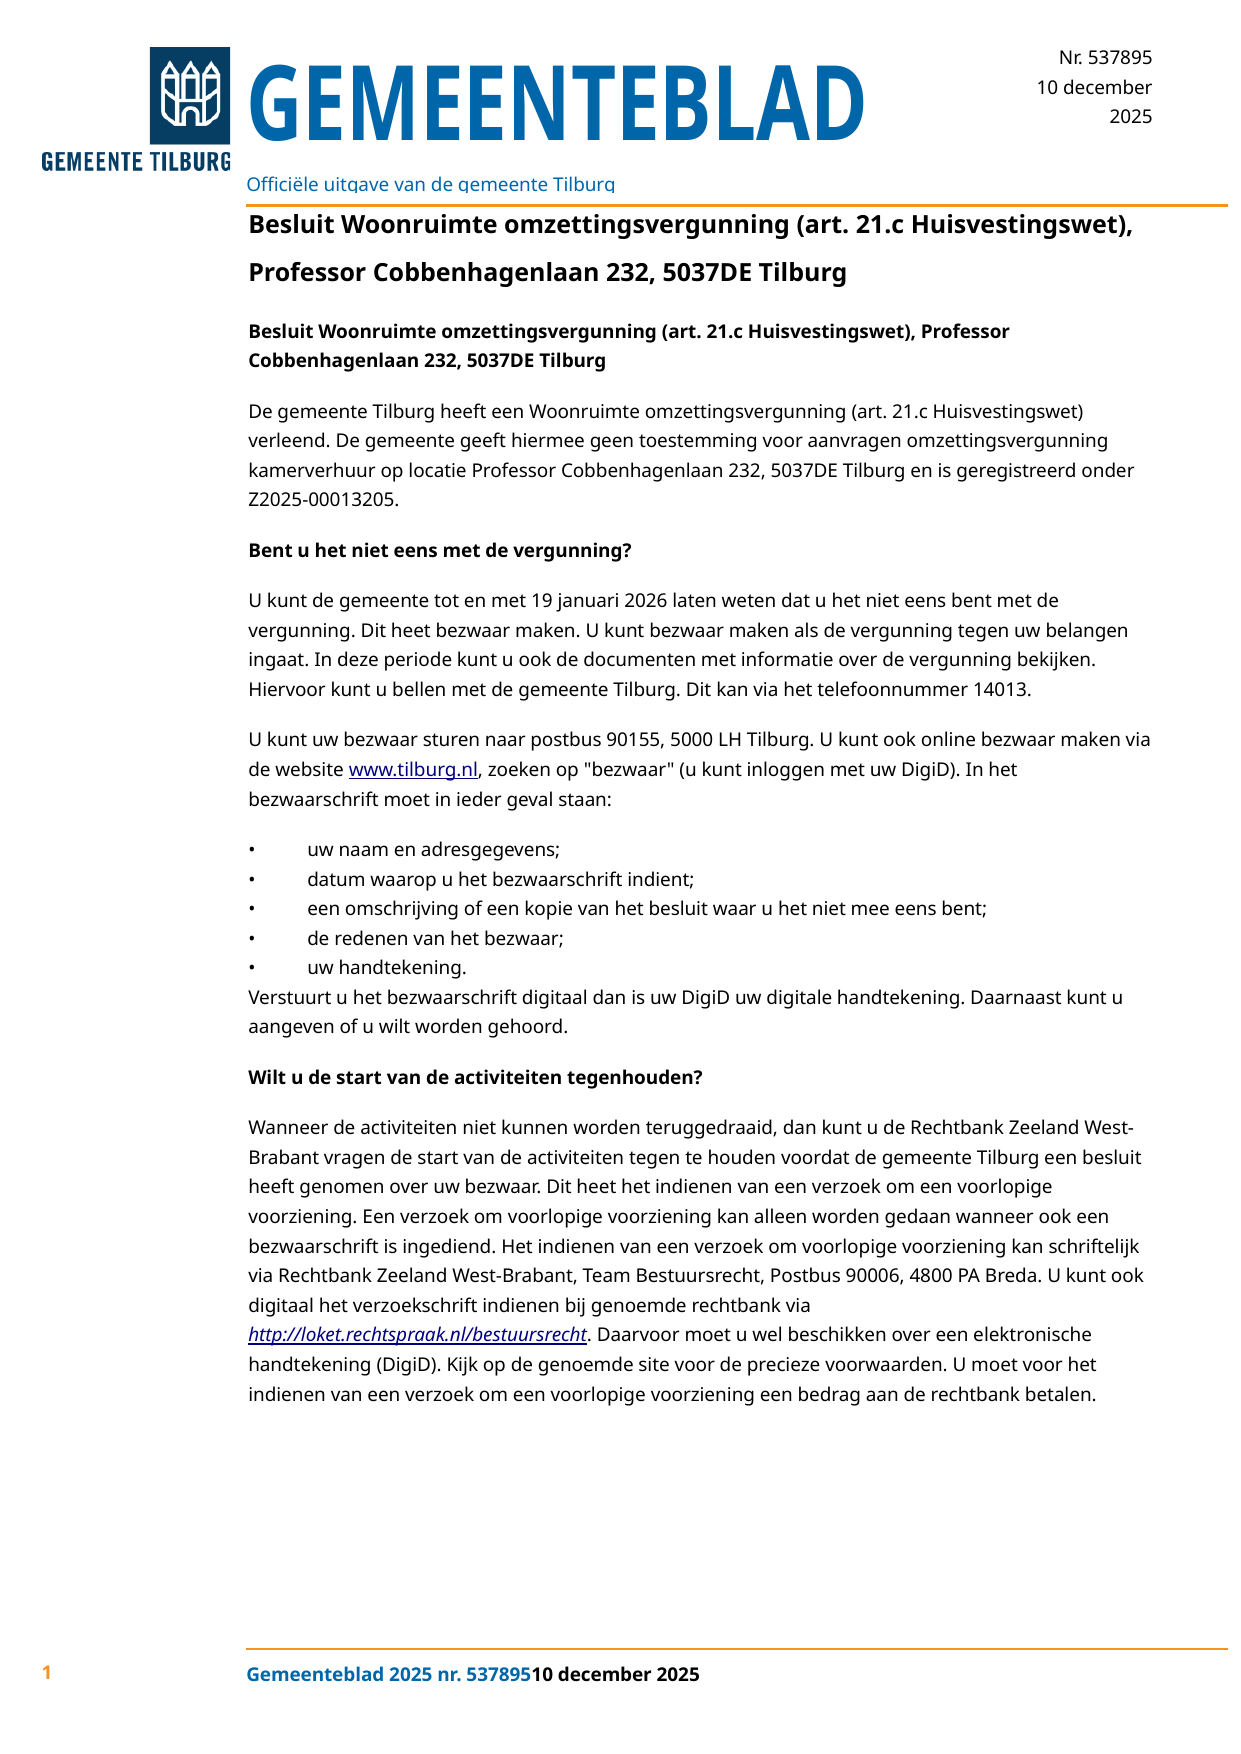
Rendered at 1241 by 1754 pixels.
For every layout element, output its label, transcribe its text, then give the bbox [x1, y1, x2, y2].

text Verstuurt u het bezwaarschrift digitaal dan is uw DigiD uw digitale handtekening. Daarnaast kunt u aangeven of u wilt worden gehoord. [248, 984, 1152, 1039]
text Besluit Woonruimte omzettingsvergunning (art. 21.c Huisvestingswet), Professor Cobbenhagenlaan 232, 5037DE Tilburg [248, 318, 1152, 373]
picture [41, 47, 231, 172]
list datum waarop u het bezwaarschrift indient; [248, 866, 1152, 892]
text Besluit Woonruimte omzettingsvergunning (art. 21.c Huisvestingswet), Professor Cobbenhagenlaan 232, 5037DE Tilburg [248, 207, 1152, 288]
text Wanneer de activiteiten niet kunnen worden teruggedraaid, dan kunt u de Rechtbank Zeeland West-Brabant vragen de start van de activiteiten tegen te houden voordat de gemeente Tilburg een besluit heeft genomen over uw bezwaar. Dit heet het indienen van een verzoek om een voorlopige voorziening. Een verzoek om voorlopige voorziening kan alleen worden gedaan wanneer ook een bezwaarschrift is ingediend. Het indienen van een verzoek om voorlopige voorziening kan schriftelijk via Rechtbank Zeeland West-Brabant, Team Bestuursrecht, Postbus 90006, 4800 PA Breda. U kunt ook digitaal het verzoekschrift indienen bij genoemde rechtbank via http://loket.rechtspraak.nl/bestuursrecht. Daarvoor moet u wel beschikken over een elektronische handtekening (DigiD). Kijk op de genoemde site voor de precieze voorwaarden. U moet voor het indienen van een verzoek om een voorlopige voorziening een bedrag aan de rechtbank betalen. [248, 1114, 1152, 1407]
text U kunt de gemeente tot en met 19 januari 2026 laten weten dat u het niet eens bent met de vergunning. Dit heet bezwaar maken. U kunt bezwaar maken als de vergunning tegen uw belangen ingaat. In deze periode kunt u ook de documenten met informatie over de vergunning bekijken. Hiervoor kunt u bellen met de gemeente Tilburg. Dit kan via het telefoonnummer 14013. [248, 587, 1152, 702]
list een omschrijving of een kopie van het besluit waar u het niet mee eens bent; [248, 895, 1152, 921]
text Bent u het niet eens met de vergunning? [248, 537, 1152, 563]
text U kunt uw bezwaar sturen naar postbus 90155, 5000 LH Tilburg. U kunt ook online bezwaar maken via de website www.tilburg.nl, zoeken op "bezwaar" (u kunt inloggen met uw DigiD). In het bezwaarschrift moet in ieder geval staan: [248, 727, 1152, 812]
list de redenen van het bezwaar; [248, 925, 1152, 951]
text Wilt u de start van de activiteiten tegenhouden? [248, 1064, 1152, 1090]
text De gemeente Tilburg heeft een Woonruimte omzettingsvergunning (art. 21.c Huisvestingswet) verleend. De gemeente geeft hiermee geen toestemming voor aanvragen omzettingsvergunning kamerverhuur op locatie Professor Cobbenhagenlaan 232, 5037DE Tilburg en is geregistreerd onder Z2025-00013205. [248, 398, 1152, 512]
list uw naam en adresgegevens; [248, 836, 1152, 862]
list uw handtekening. [248, 954, 1152, 980]
